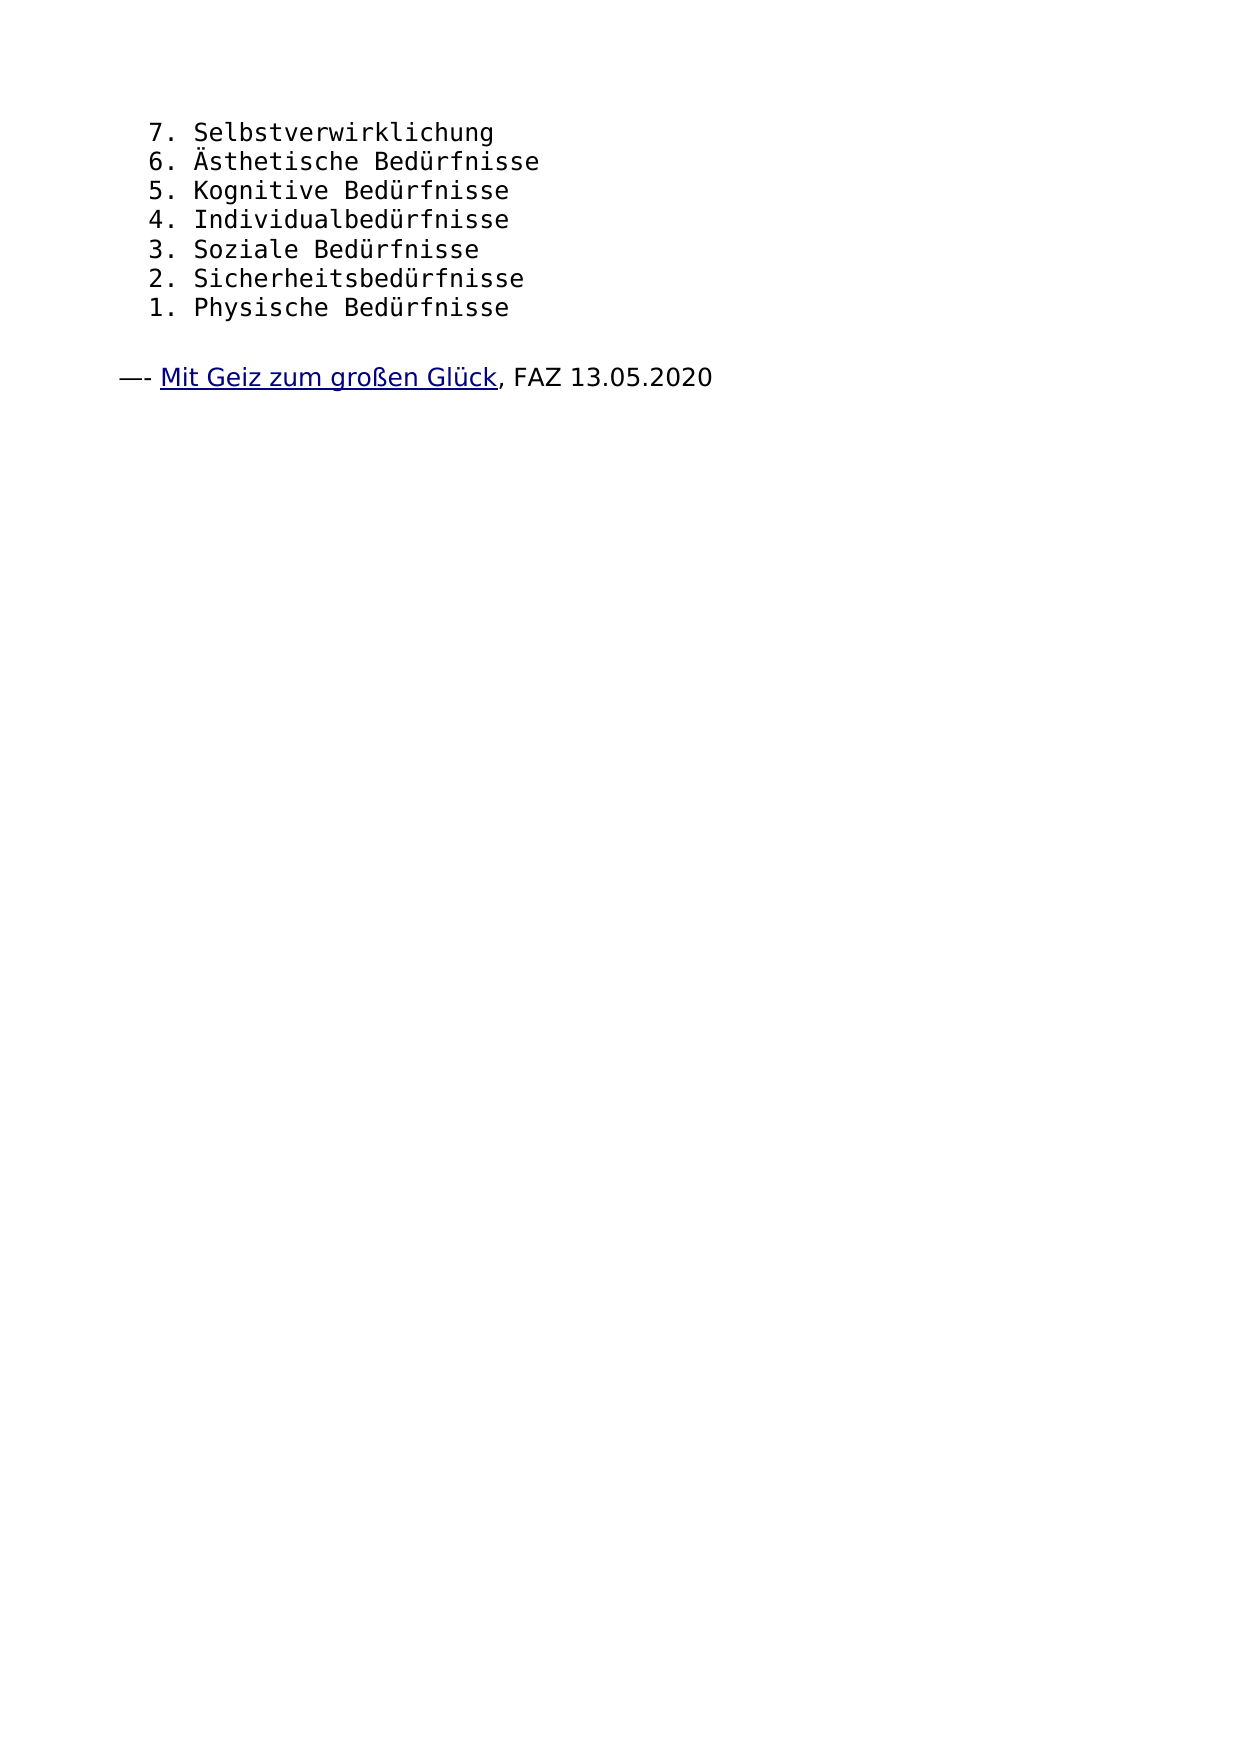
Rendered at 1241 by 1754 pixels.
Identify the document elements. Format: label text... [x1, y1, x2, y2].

text 7. Selbstverwirklichung 6. Ästhetische Bedürfnisse 5. Kognitive Bedürfnisse 4. Individualbedürfnisse 3. Soziale Bedürfnisse 2. Sicherheitsbedürfnisse 1. Physische Bedürfnisse [118, 118, 1122, 351]
text —- Mit Geiz zum großen Glück, FAZ 13.05.2020 [118, 363, 1122, 392]
